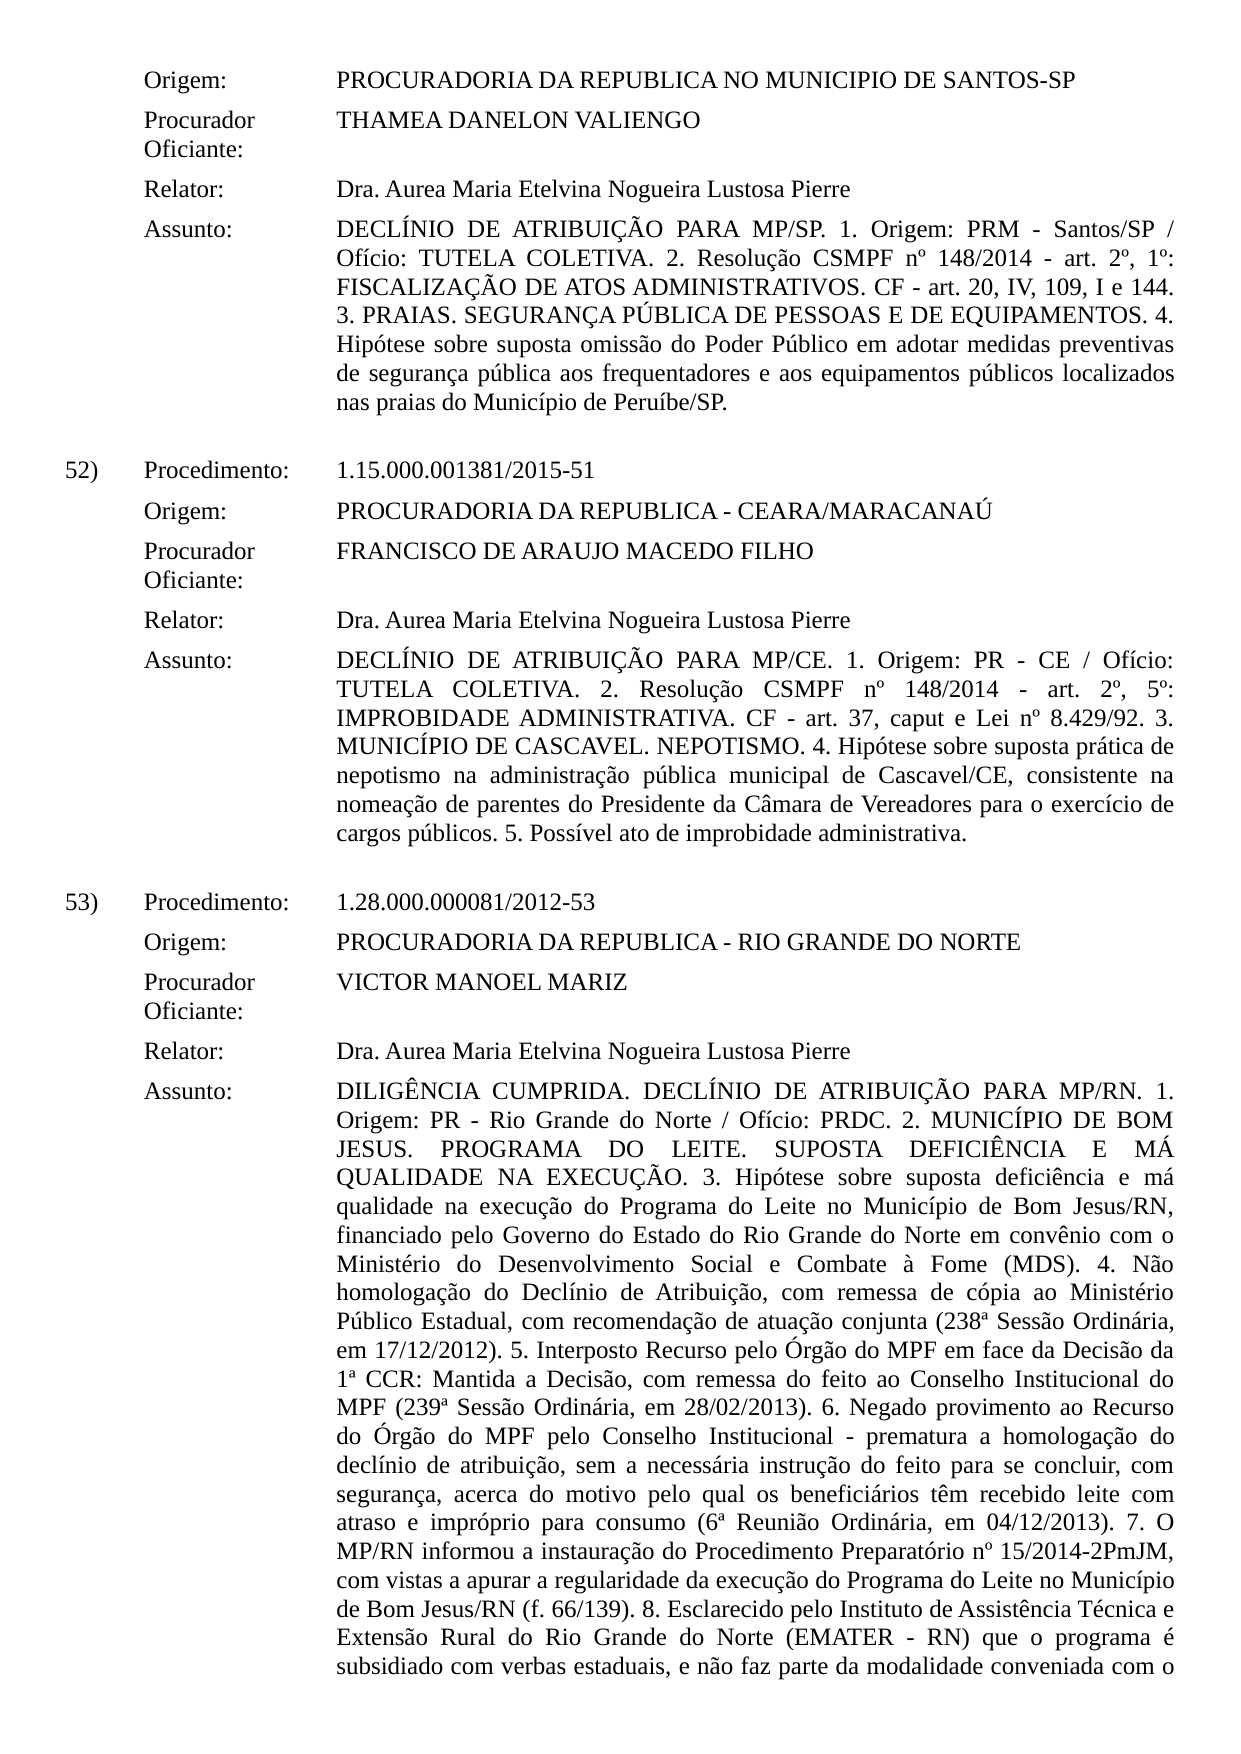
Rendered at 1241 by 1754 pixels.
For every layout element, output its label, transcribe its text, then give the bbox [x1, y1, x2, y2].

table_cell Procurador Oficiante: [138, 961, 330, 1030]
table_cell Relator: [138, 599, 330, 639]
table_cell Procurador Oficiante: [138, 99, 330, 168]
table_cell DILIGÊNCIA CUMPRIDA. DECLÍNIO DE ATRIBUIÇÃO PARA MP/RN. 1. Origem: PR - Rio Grande do Norte / Ofício: PRDC. 2. MUNICÍPIO DE BOM JESUS. PROGRAMA DO LEITE. SUPOSTA DEFICIÊNCIA E MÁ QUALIDADE NA EXECUÇÃO. 3. Hipótese sobre suposta deficiência e má qualidade na execução do Programa do Leite no Município de Bom Jesus/RN, financiado pelo Governo do Estado do Rio Grande do Norte em convênio com o Ministério do Desenvolvimento Social e Combate à Fome (MDS). 4. Não homologação do Declínio de Atribuição, com remessa de cópia ao Ministério Público Estadual, com recomendação de atuação conjunta (238ª Sessão Ordinária, em 17/12/2012). 5. Interposto Recurso pelo Órgão do MPF em face da Decisão da 1ª CCR: Mantida a Decisão, com remessa do feito ao Conselho Institucional do MPF (239ª Sessão Ordinária, em 28/02/2013). 6. Negado provimento ao Recurso do Órgão do MPF pelo Conselho Institucional - prematura a homologação do declínio de atribuição, sem a necessária instrução do feito para se concluir, com segurança, acerca do motivo pelo qual os beneficiários têm recebido leite com atraso e impróprio para consumo (6ª Reunião Ordinária, em 04/12/2013). 7. O MP/RN informou a instauração do Procedimento Preparatório nº 15/2014-2PmJM, com vistas a apurar a regularidade da execução do Programa do Leite no Município de Bom Jesus/RN (f. 66/139). 8. Esclarecido pelo Instituto de Assistência Técnica e Extensão Rural do Rio Grande do Norte (EMATER - RN) que o programa é subsidiado com verbas estaduais, e não faz parte da modalidade conveniada com o [330, 1071, 1181, 1686]
table_cell [59, 1071, 138, 1686]
table_cell Dra. Aurea Maria Etelvina Nogueira Lustosa Pierre [330, 168, 1181, 208]
table_cell PROCURADORIA DA REPUBLICA - RIO GRANDE DO NORTE [330, 921, 1181, 961]
table_cell Procurador Oficiante: [138, 530, 330, 599]
table_cell THAMEA DANELON VALIENGO [330, 99, 1181, 168]
table_cell [59, 640, 138, 852]
table_cell Assunto: [138, 209, 330, 421]
table_header 1.28.000.000081/2012-53 [330, 881, 1181, 921]
table_cell VICTOR MANOEL MARIZ [330, 961, 1181, 1030]
table_cell [59, 921, 138, 961]
table_cell DECLÍNIO DE ATRIBUIÇÃO PARA MP/CE. 1. Origem: PR - CE / Ofício: TUTELA COLETIVA. 2. Resolução CSMPF nº 148/2014 - art. 2º, 5º: IMPROBIDADE ADMINISTRATIVA. CF - art. 37, caput e Lei nº 8.429/92. 3. MUNICÍPIO DE CASCAVEL. NEPOTISMO. 4. Hipótese sobre suposta prática de nepotismo na administração pública municipal de Cascavel/CE, consistente na nomeação de parentes do Presidente da Câmara de Vereadores para o exercício de cargos públicos. 5. Possível ato de improbidade administrativa. [330, 640, 1181, 852]
table_cell Relator: [138, 1030, 330, 1071]
table_cell [59, 59, 138, 99]
table_cell [59, 599, 138, 639]
table_cell [59, 168, 138, 208]
table_cell Relator: [138, 168, 330, 208]
table_cell Origem: [138, 921, 330, 961]
table_cell Dra. Aurea Maria Etelvina Nogueira Lustosa Pierre [330, 1030, 1181, 1071]
table_cell [59, 490, 138, 530]
table_header 52) [59, 450, 138, 490]
table_cell PROCURADORIA DA REPUBLICA - CEARA/MARACANAÚ [330, 490, 1181, 530]
table_header 1.15.000.001381/2015-51 [330, 450, 1181, 490]
table_cell FRANCISCO DE ARAUJO MACEDO FILHO [330, 530, 1181, 599]
table_cell Origem: [138, 490, 330, 530]
table_cell PROCURADORIA DA REPUBLICA NO MUNICIPIO DE SANTOS-SP [330, 59, 1181, 99]
table_cell [59, 209, 138, 421]
table_cell DECLÍNIO DE ATRIBUIÇÃO PARA MP/SP. 1. Origem: PRM - Santos/SP / Ofício: TUTELA COLETIVA. 2. Resolução CSMPF nº 148/2014 - art. 2º, 1º: FISCALIZAÇÃO DE ATOS ADMINISTRATIVOS. CF - art. 20, IV, 109, I e 144. 3. PRAIAS. SEGURANÇA PÚBLICA DE PESSOAS E DE EQUIPAMENTOS. 4. Hipótese sobre suposta omissão do Poder Público em adotar medidas preventivas de segurança pública aos frequentadores e aos equipamentos públicos localizados nas praias do Município de Peruíbe/SP. [330, 209, 1181, 421]
table_header 53) [59, 881, 138, 921]
table_cell [59, 961, 138, 1030]
table_cell Dra. Aurea Maria Etelvina Nogueira Lustosa Pierre [330, 599, 1181, 639]
table_header Procedimento: [138, 881, 330, 921]
table_cell [59, 1030, 138, 1071]
table_cell Assunto: [138, 640, 330, 852]
table_cell [59, 99, 138, 168]
table_cell [59, 530, 138, 599]
table_cell Origem: [138, 59, 330, 99]
table_header Procedimento: [138, 450, 330, 490]
table_cell Assunto: [138, 1071, 330, 1686]
